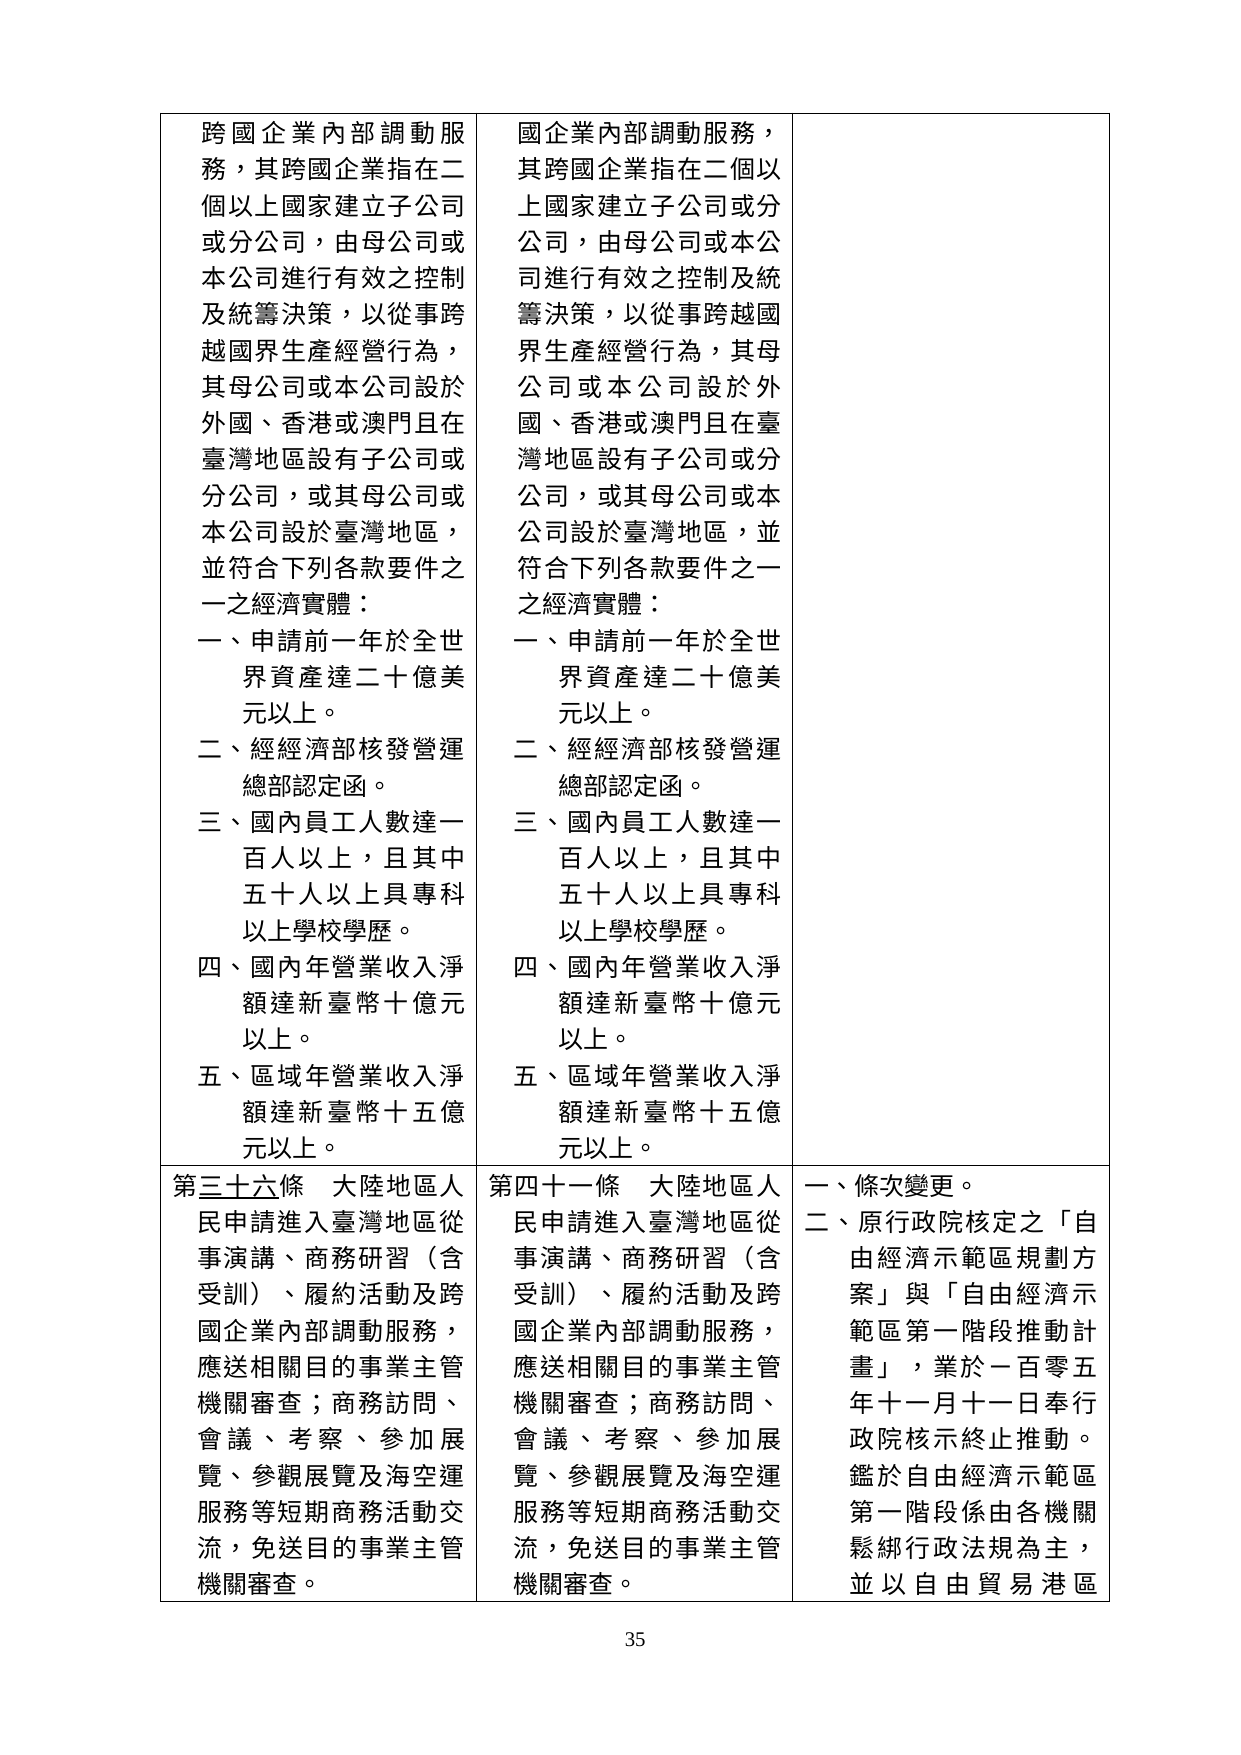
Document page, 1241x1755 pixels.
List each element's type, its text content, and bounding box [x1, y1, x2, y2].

table_cell 第四十一條 大陸地區人民申請進入臺灣地區從事演講、商務研習（含受訓）、履約活動及跨國企業內部調動服務，應送相關目的事業主管機關審查；商務訪問、會議、考察、參加展覽、參觀展覽及海空運服務等短期商務活動交流，免送目的事業主管機關審查。 [477, 1166, 792, 1601]
table_cell 國企業內部調動服務，其跨國企業指在二個以上國家建立子公司或分公司，由母公司或本公司進行有效之控制及統籌決策，以從事跨越國界生產經營行為，其母公司或本公司設於外國、香港或澳門且在臺灣地區設有子公司或分公司，或其母公司或本公司設於臺灣地區，並符合下列各款要件之一之經濟實體： 一、申請前一年於全世界資產達二十億美元以上。 二、經經濟部核發營運總部認定函。 三、國內員工人數達一百人以上，且其中五十人以上具專科以上學校學歷。 四、國內年營業收入淨額達新臺幣十億元以上。 五、區域年營業收入淨額達新臺幣十五億元以上。 [477, 114, 792, 1165]
table_cell 跨國企業內部調動服務，其跨國企業指在二個以上國家建立子公司或分公司，由母公司或本公司進行有效之控制及統籌決策，以從事跨越國界生產經營行為，其母公司或本公司設於外國、香港或澳門且在臺灣地區設有子公司或分公司，或其母公司或本公司設於臺灣地區，並符合下列各款要件之一之經濟實體： 一、申請前一年於全世界資產達二十億美元以上。 二、經經濟部核發營運總部認定函。 三、國內員工人數達一百人以上，且其中五十人以上具專科以上學校學歷。 四、國內年營業收入淨額達新臺幣十億元以上。 五、區域年營業收入淨額達新臺幣十五億元以上。 [161, 114, 476, 1165]
table_cell [793, 114, 1109, 1165]
table_cell 一、條次變更。 二、原行政院核定之「自由經濟示範區規劃方案」與「自由經濟示範區第一階段推動計畫」，業於ㄧ百零五年十一月十一日奉行政院核示終止推動。鑑於自由經濟示範區第一階段係由各機關鬆綁行政法規為主，並以自由貿易港區 [793, 1166, 1109, 1601]
table_cell 第三十六條 大陸地區人民申請進入臺灣地區從事演講、商務研習（含受訓）、履約活動及跨國企業內部調動服務，應送相關目的事業主管機關審查；商務訪問、會議、考察、參加展覽、參觀展覽及海空運服務等短期商務活動交流，免送目的事業主管機關審查。 [161, 1166, 476, 1601]
